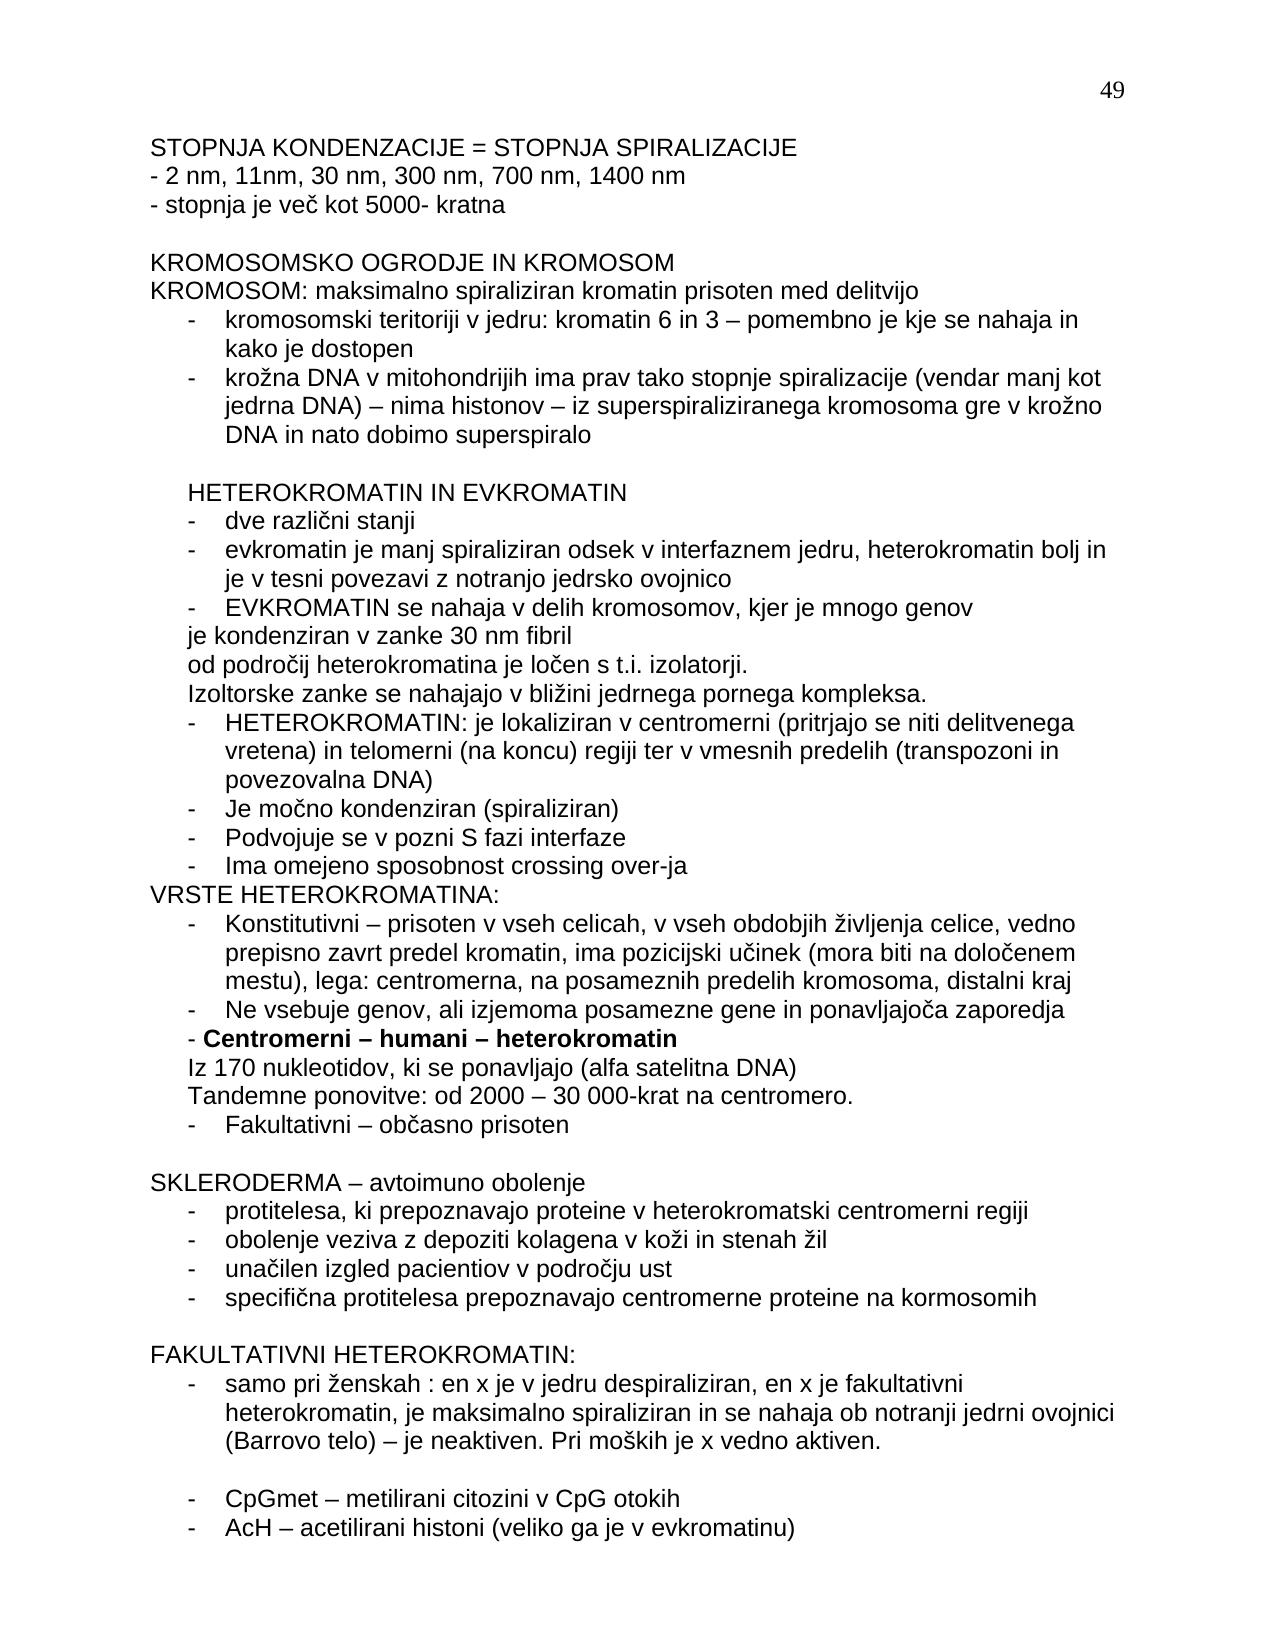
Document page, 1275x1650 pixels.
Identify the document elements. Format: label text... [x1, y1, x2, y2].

text - stopnja je več kot 5000- kratna [150, 190, 1125, 219]
text od področij heterokromatina je ločen s t.i. izolatorji. [187, 650, 1125, 679]
list HETEROKROMATIN: je lokaliziran v centromerni (pritrjajo se niti delitvenega vretena) in telomerni (na koncu) regiji ter v vmesnih predelih (transpozoni in povezovalna DNA) [187, 708, 1125, 794]
text SKLERODERMA – avtoimuno obolenje [150, 1168, 1125, 1196]
text Tandemne ponovitve: od 2000 – 30 000-krat na centromero. [187, 1081, 1125, 1110]
list protitelesa, ki prepoznavajo proteine v heterokromatski centromerni regiji [187, 1196, 1125, 1225]
text FAKULTATIVNI HETEROKROMATIN: [150, 1340, 1125, 1369]
list dve različni stanji [187, 506, 1125, 535]
text KROMOSOM: maksimalno spiraliziran kromatin prisoten med delitvijo [150, 276, 1125, 305]
list kromosomski teritoriji v jedru: kromatin 6 in 3 – pomembno je kje se nahaja in kako je dostopen [187, 305, 1125, 363]
list krožna DNA v mitohondrijih ima prav tako stopnje spiralizacije (vendar manj kot jedrna DNA) – nima histonov – iz superspiraliziranega kromosoma gre v krožno DNA in nato dobimo superspiralo [187, 363, 1125, 449]
list CpGmet – metilirani citozini v CpG otokih [187, 1484, 1125, 1513]
text KROMOSOMSKO OGRODJE IN KROMOSOM [150, 248, 1125, 276]
text Iz 170 nukleotidov, ki se ponavljajo (alfa satelitna DNA) [187, 1053, 1125, 1081]
text STOPNJA KONDENZACIJE = STOPNJA SPIRALIZACIJE [150, 133, 1125, 161]
list Je močno kondenziran (spiraliziran) [187, 794, 1125, 823]
text Izoltorske zanke se nahajajo v bližini jedrnega pornega kompleksa. [187, 679, 1125, 708]
list Konstitutivni – prisoten v vseh celicah, v vseh obdobjih življenja celice, vedno prepisno zavrt predel kromatin, ima pozicijski učinek (mora biti na določenem mestu), lega: centromerna, na posameznih predelih kromosoma, distalni kraj [187, 909, 1125, 995]
list evkromatin je manj spiraliziran odsek v interfaznem jedru, heterokromatin bolj in je v tesni povezavi z notranjo jedrsko ovojnico [187, 535, 1125, 593]
list AcH – acetilirani histoni (veliko ga je v evkromatinu) [187, 1513, 1125, 1541]
list EVKROMATIN se nahaja v delih kromosomov, kjer je mnogo genov [187, 593, 1125, 621]
list specifična protitelesa prepoznavajo centromerne proteine na kormosomih [187, 1283, 1125, 1311]
list Ima omejeno sposobnost crossing over-ja [187, 851, 1125, 880]
text VRSTE HETEROKROMATINA: [150, 880, 1125, 909]
list Ne vsebuje genov, ali izjemoma posamezne gene in ponavljajoča zaporedja [187, 995, 1125, 1024]
list Podvojuje se v pozni S fazi interfaze [187, 823, 1125, 851]
text - Centromerni – humani – heterokromatin [187, 1024, 1125, 1053]
list samo pri ženskah : en x je v jedru despiraliziran, en x je fakultativni heterokromatin, je maksimalno spiraliziran in se nahaja ob notranji jedrni ovojnici (Barrovo telo) – je neaktiven. Pri moških je x vedno aktiven. [187, 1369, 1125, 1455]
text HETEROKROMATIN IN EVKROMATIN [187, 478, 1125, 506]
list obolenje veziva z depoziti kolagena v koži in stenah žil [187, 1225, 1125, 1254]
list unačilen izgled pacientiov v področju ust [187, 1254, 1125, 1283]
text je kondenziran v zanke 30 nm fibril [187, 621, 1125, 650]
text - 2 nm, 11nm, 30 nm, 300 nm, 700 nm, 1400 nm [150, 161, 1125, 190]
list Fakultativni – občasno prisoten [187, 1110, 1125, 1139]
